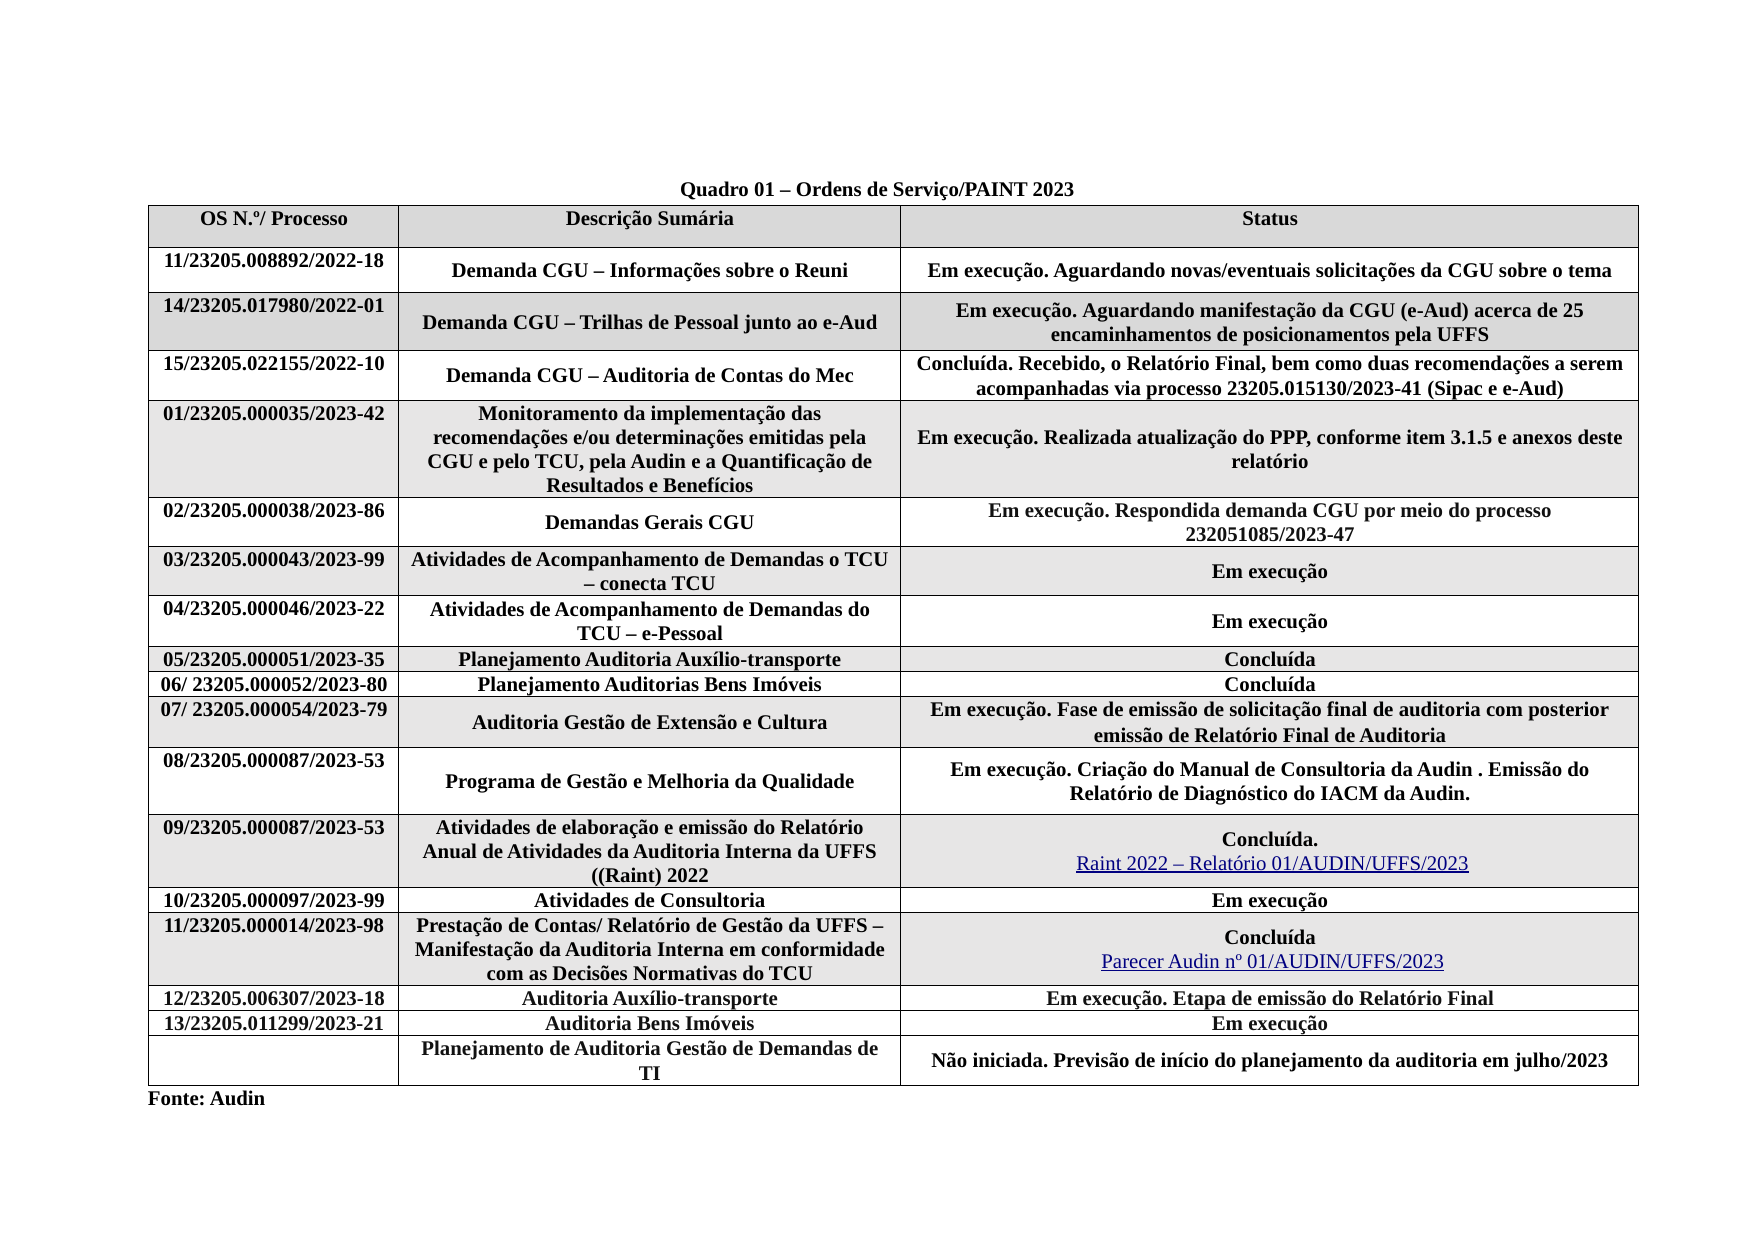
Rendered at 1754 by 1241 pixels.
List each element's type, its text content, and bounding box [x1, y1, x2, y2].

table_cell 09/23205.000087/2023-53 [149, 815, 398, 887]
table_cell Programa de Gestão e Melhoria da Qualidade [399, 748, 900, 813]
table_cell 14/23205.017980/2022-01 [149, 293, 398, 350]
table_cell Em execução. Respondida demanda CGU por meio do processo 232051085/2023-47 [901, 498, 1638, 546]
table_cell Planejamento Auditoria Auxílio-transporte [399, 647, 900, 671]
table_cell Auditoria Gestão de Extensão e Cultura [399, 697, 900, 747]
table_cell Em execução [901, 1011, 1638, 1035]
table_cell Em execução [901, 888, 1638, 912]
table_cell Atividades de Acompanhamento de Demandas o TCU – conecta TCU [399, 547, 900, 595]
table_header OS N.º/ Processo [149, 206, 398, 247]
table_cell 04/23205.000046/2023-22 [149, 596, 398, 646]
table_cell 10/23205.000097/2023-99 [149, 888, 398, 912]
table_cell 01/23205.000035/2023-42 [149, 401, 398, 497]
table_cell Concluída Parecer Audin nº 01/AUDIN/UFFS/2023 [901, 913, 1638, 985]
table_cell [149, 1036, 398, 1084]
table_cell Concluída. Recebido, o Relatório Final, bem como duas recomendações a serem acompanhadas via processo 23205.015130/2023-41 (Sipac e e-Aud) [901, 351, 1638, 399]
table_header Descrição Sumária [399, 206, 900, 247]
table_cell Concluída [901, 672, 1638, 696]
table_cell Em execução. Aguardando manifestação da CGU (e-Aud) acerca de 25 encaminhamentos de posicionamentos pela UFFS [901, 293, 1638, 350]
table_cell Concluída [901, 647, 1638, 671]
table_cell Em execução [901, 596, 1638, 646]
table_cell Atividades de Acompanhamento de Demandas do TCU – e-Pessoal [399, 596, 900, 646]
table_header Status [901, 206, 1638, 247]
table_cell Não iniciada. Previsão de início do planejamento da auditoria em julho/2023 [901, 1036, 1638, 1084]
table_cell 12/23205.006307/2023-18 [149, 986, 398, 1010]
table_cell 13/23205.011299/2023-21 [149, 1011, 398, 1035]
table_cell 05/23205.000051/2023-35 [149, 647, 398, 671]
table_cell Em execução. Criação do Manual de Consultoria da Audin . Emissão do Relatório de Diagnóstico do IACM da Audin. [901, 748, 1638, 813]
table_cell Atividades de Consultoria [399, 888, 900, 912]
text Fonte: Audin [148, 1086, 1606, 1109]
table_cell Auditoria Auxílio-transporte [399, 986, 900, 1010]
table_cell Auditoria Bens Imóveis [399, 1011, 900, 1035]
table_cell Planejamento de Auditoria Gestão de Demandas de TI [399, 1036, 900, 1084]
table_cell 15/23205.022155/2022-10 [149, 351, 398, 399]
table_cell Em execução [901, 547, 1638, 595]
table_cell 02/23205.000038/2023-86 [149, 498, 398, 546]
table_cell Demanda CGU – Informações sobre o Reuni [399, 248, 900, 292]
table_cell Prestação de Contas/ Relatório de Gestão da UFFS – Manifestação da Auditoria Interna em conformidade com as Decisões Normativas do TCU [399, 913, 900, 985]
table_cell 11/23205.000014/2023-98 [149, 913, 398, 985]
table_cell Em execução. Etapa de emissão do Relatório Final [901, 986, 1638, 1010]
table_cell Demanda CGU – Trilhas de Pessoal junto ao e-Aud [399, 293, 900, 350]
table_cell 11/23205.008892/2022-18 [149, 248, 398, 292]
table_cell Em execução. Aguardando novas/eventuais solicitações da CGU sobre o tema [901, 248, 1638, 292]
table_cell Demanda CGU – Auditoria de Contas do Mec [399, 351, 900, 399]
table_cell 07/ 23205.000054/2023-79 [149, 697, 398, 747]
table_cell Em execução. Realizada atualização do PPP, conforme item 3.1.5 e anexos deste relatório [901, 401, 1638, 497]
table_cell 03/23205.000043/2023-99 [149, 547, 398, 595]
table_cell Em execução. Fase de emissão de solicitação final de auditoria com posterior emissão de Relatório Final de Auditoria [901, 697, 1638, 747]
table_cell Demandas Gerais CGU [399, 498, 900, 546]
table_cell 08/23205.000087/2023-53 [149, 748, 398, 813]
table_cell 06/ 23205.000052/2023-80 [149, 672, 398, 696]
table_cell Planejamento Auditorias Bens Imóveis [399, 672, 900, 696]
table_cell Monitoramento da implementação das recomendações e/ou determinações emitidas pela CGU e pelo TCU, pela Audin e a Quantificação de Resultados e Benefícios [399, 401, 900, 497]
text Quadro 01 – Ordens de Serviço/PAINT 2023 [148, 177, 1606, 201]
table_cell Atividades de elaboração e emissão do Relatório Anual de Atividades da Auditoria Interna da UFFS ((Raint) 2022 [399, 815, 900, 887]
table_cell Concluída. Raint 2022 – Relatório 01/AUDIN/UFFS/2023 [901, 815, 1638, 887]
